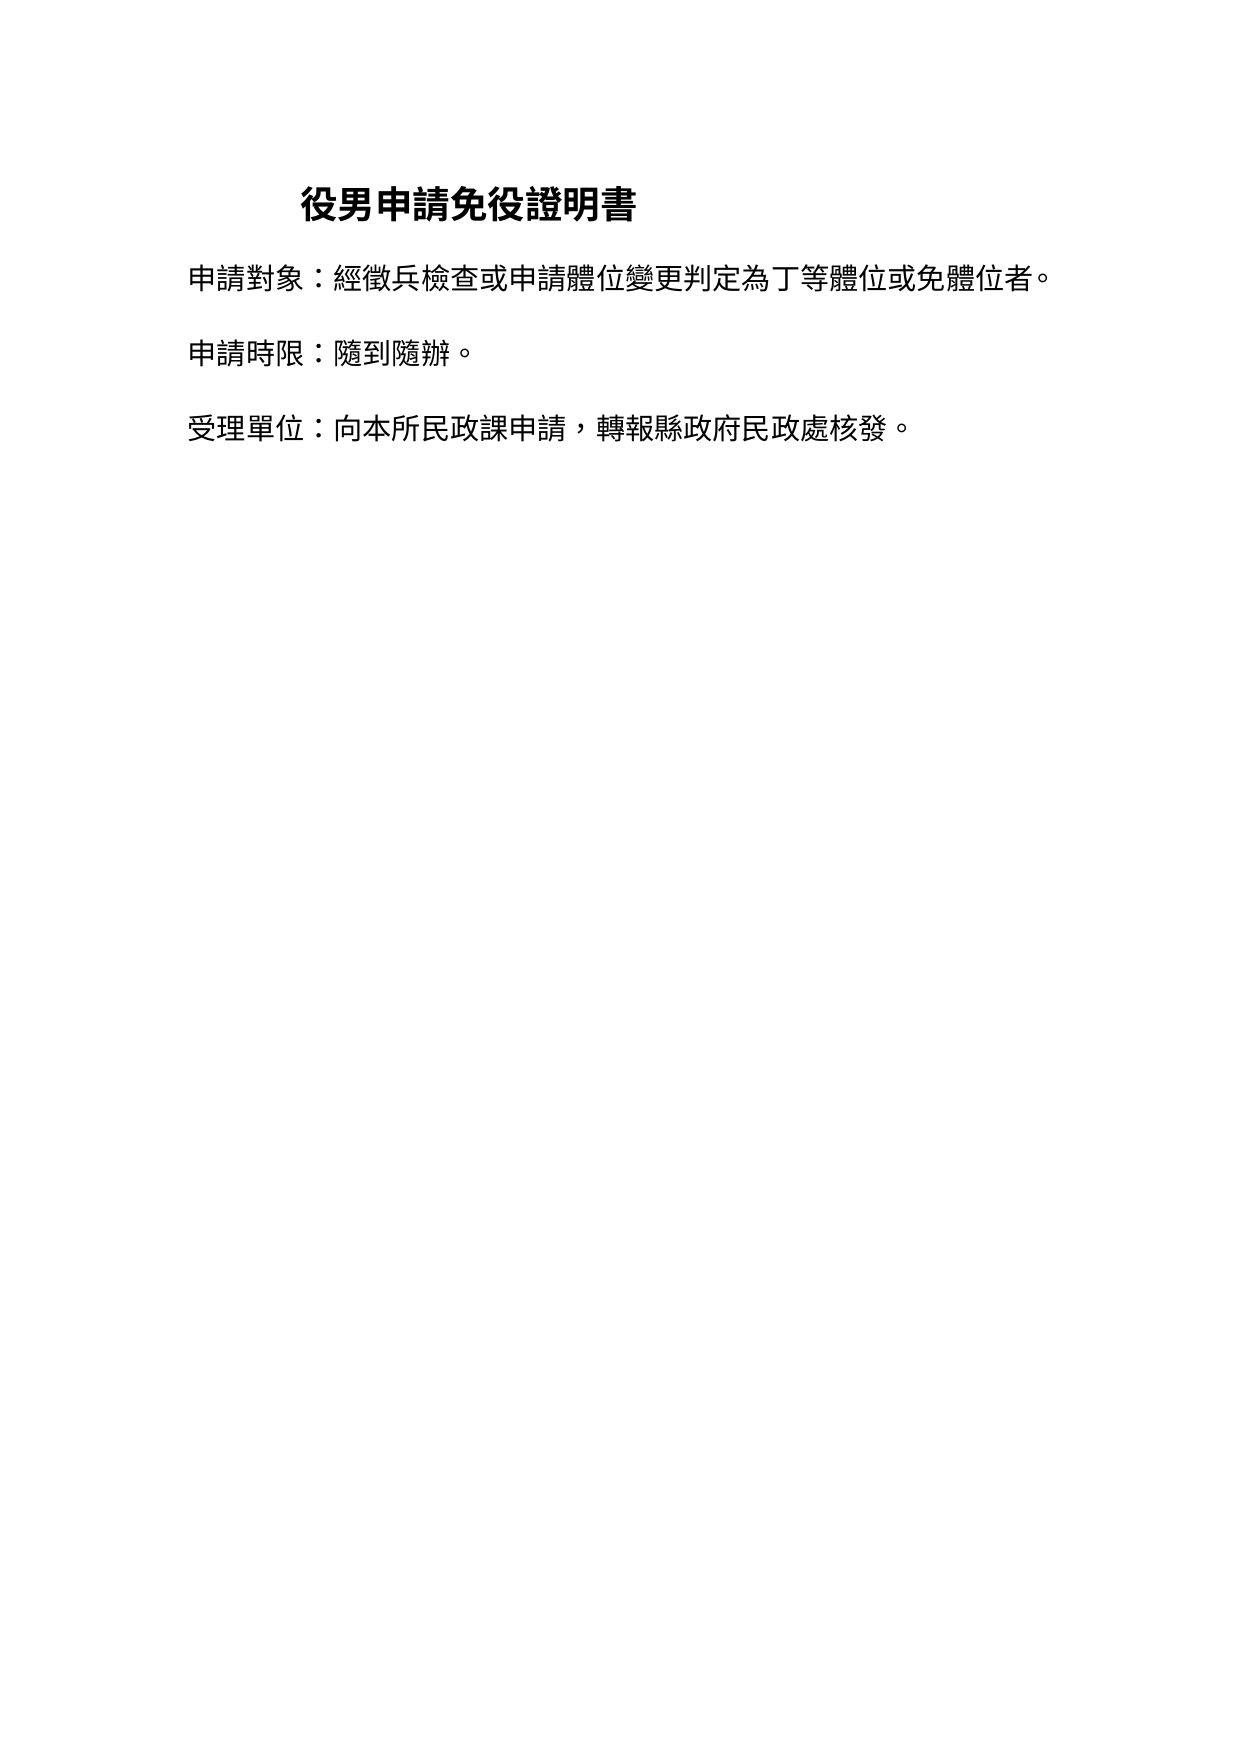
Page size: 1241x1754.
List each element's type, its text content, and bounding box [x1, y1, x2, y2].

text 申請對象：經徵兵檢查或申請體位變更判定為丁等體位或免體位者。 [187, 239, 1053, 314]
text 役男申請免役證明書 [187, 164, 1053, 239]
text 申請時限：隨到隨辦。 [187, 314, 1053, 389]
text 受理單位：向本所民政課申請，轉報縣政府民政處核發。 [187, 389, 1053, 464]
